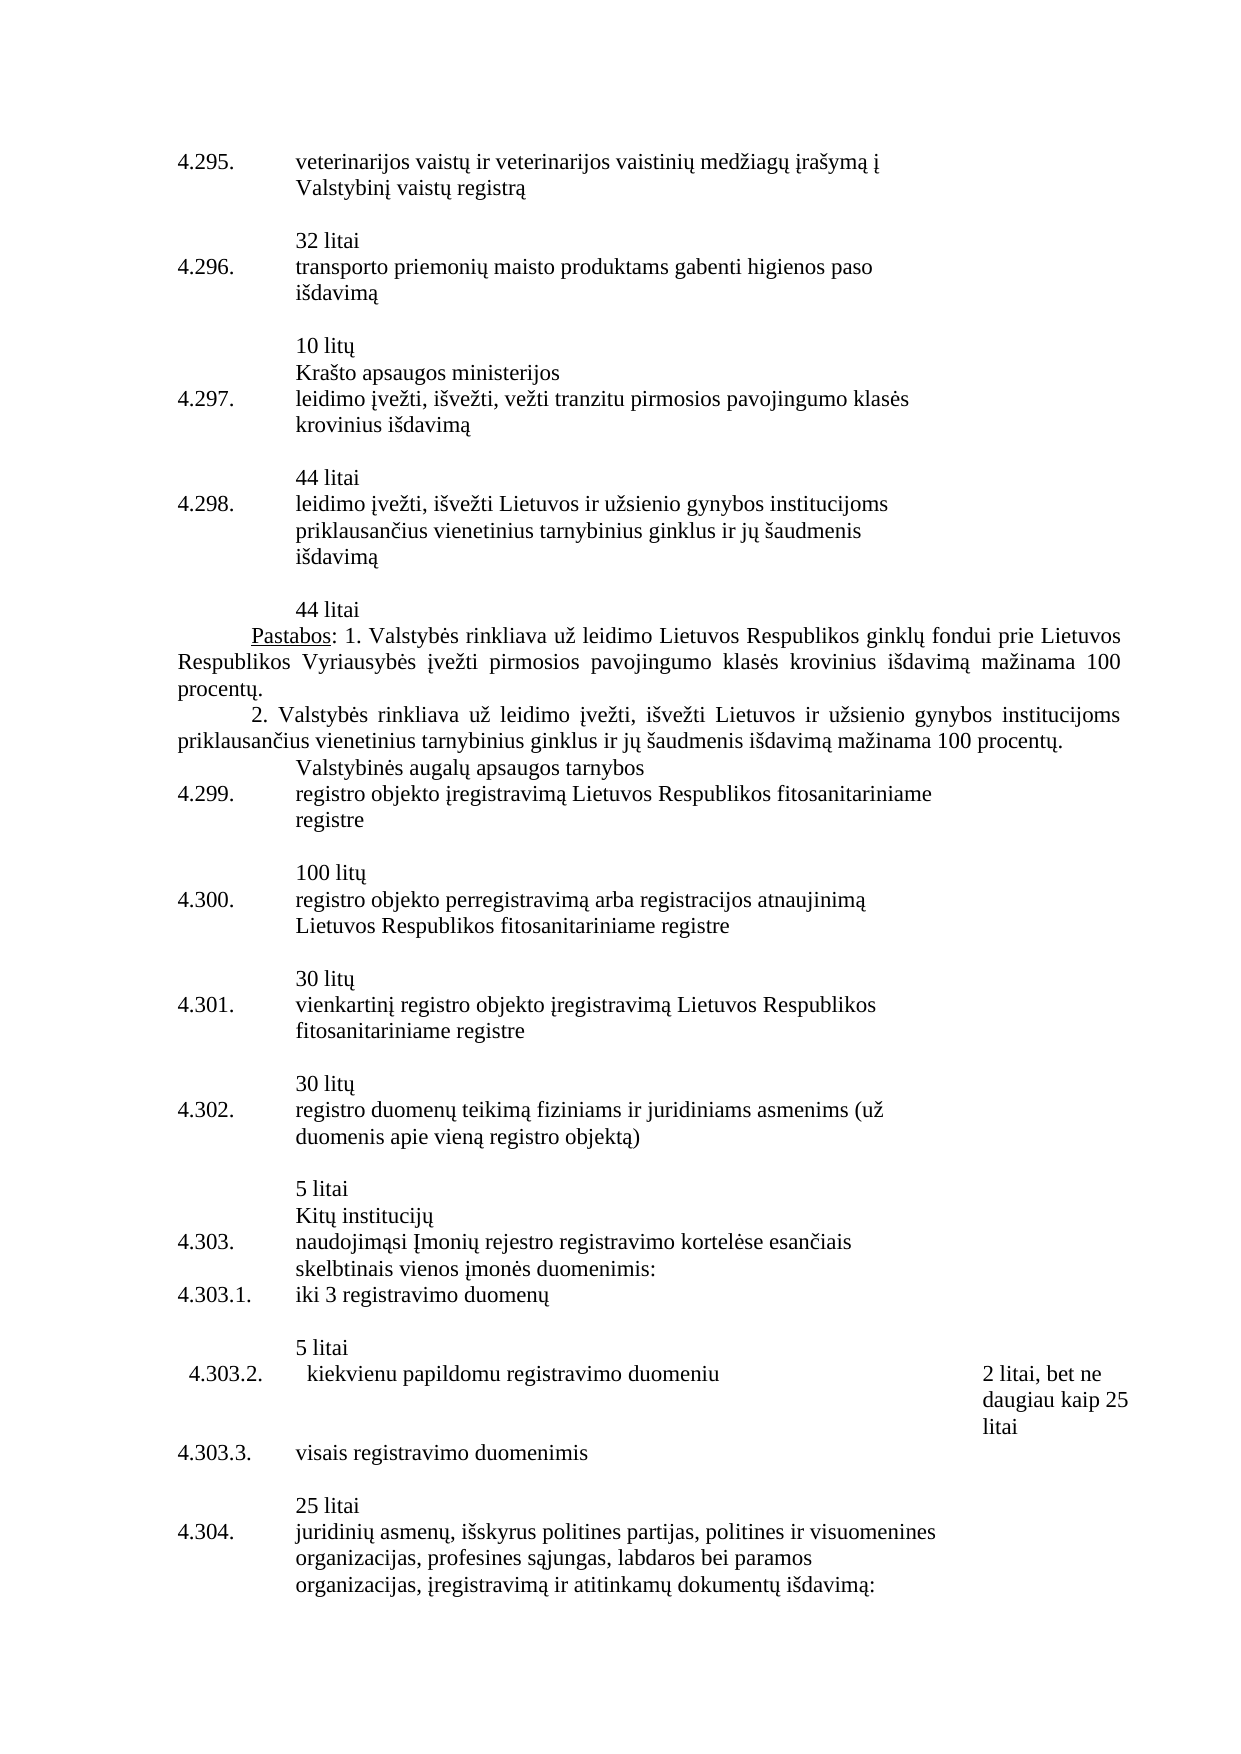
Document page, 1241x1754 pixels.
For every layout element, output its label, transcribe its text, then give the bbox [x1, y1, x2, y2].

text 4.295. veterinarijos vaistų ir veterinarijos vaistinių medžiagų įrašymą į Valstybinį vaistų registrą 32 litai [177, 148, 945, 253]
text Kitų institucijų [177, 1202, 945, 1228]
text 4.301. vienkartinį registro objekto įregistravimą Lietuvos Respublikos fitosanitariniame registre 30 litų [177, 991, 945, 1096]
text 4.296. transporto priemonių maisto produktams gabenti higienos paso išdavimą 10 litų [177, 253, 945, 358]
text 4.303.1. iki 3 registravimo duomenų 5 litai [177, 1281, 945, 1360]
text 2. Valstybės rinkliava už leidimo įvežti, išvežti Lietuvos ir užsienio gynybos institucijoms priklausančius vienetinius tarnybinius ginklus ir jų šaudmenis išdavimą mažinama 100 procentų. [177, 701, 1122, 754]
text 4.303. naudojimąsi Įmonių rejestro registravimo kortelėse esančiais skelbtinais vienos įmonės duomenimis: [177, 1228, 945, 1281]
text 4.304. juridinių asmenų, išskyrus politines partijas, politines ir visuomenines organizacijas, profesines sąjungas, labdaros bei paramos organizacijas, įregistravimą ir atitinkamų dokumentų išdavimą: [177, 1518, 945, 1597]
text 4.302. registro duomenų teikimą fiziniams ir juridiniams asmenims (už duomenis apie vieną registro objektą) 5 litai [177, 1096, 945, 1202]
text 4.300. registro objekto perregistravimą arba registracijos atnaujinimą Lietuvos Respublikos fitosanitariniame registre 30 litų [177, 886, 945, 991]
table_header 2 litai, bet ne daugiau kaip 25 litai [971, 1360, 1163, 1439]
text Pastabos: 1. Valstybės rinkliava už leidimo Lietuvos Respublikos ginklų fondui prie Lietuvos Respublikos Vyriausybės įvežti pirmosios pavojingumo klasės krovinius išdavimą mažinama 100 procentų. [177, 622, 1122, 701]
text 4.298. leidimo įvežti, išvežti Lietuvos ir užsienio gynybos institucijoms priklausančius vienetinius tarnybinius ginklus ir jų šaudmenis išdavimą 44 litai [177, 490, 945, 622]
text Valstybinės augalų apsaugos tarnybos [177, 754, 945, 780]
table_header kiekvienu papildomu registravimo duomeniu [295, 1360, 971, 1439]
text 4.303.3. visais registravimo duomenimis 25 litai [177, 1439, 945, 1518]
text 4.299. registro objekto įregistravimą Lietuvos Respublikos fitosanitariniame registre 100 litų [177, 780, 945, 886]
table_header 4.303.2. [177, 1360, 295, 1439]
text 4.297. leidimo įvežti, išvežti, vežti tranzitu pirmosios pavojingumo klasės krovinius išdavimą 44 litai [177, 385, 945, 490]
text Krašto apsaugos ministerijos [177, 358, 945, 385]
